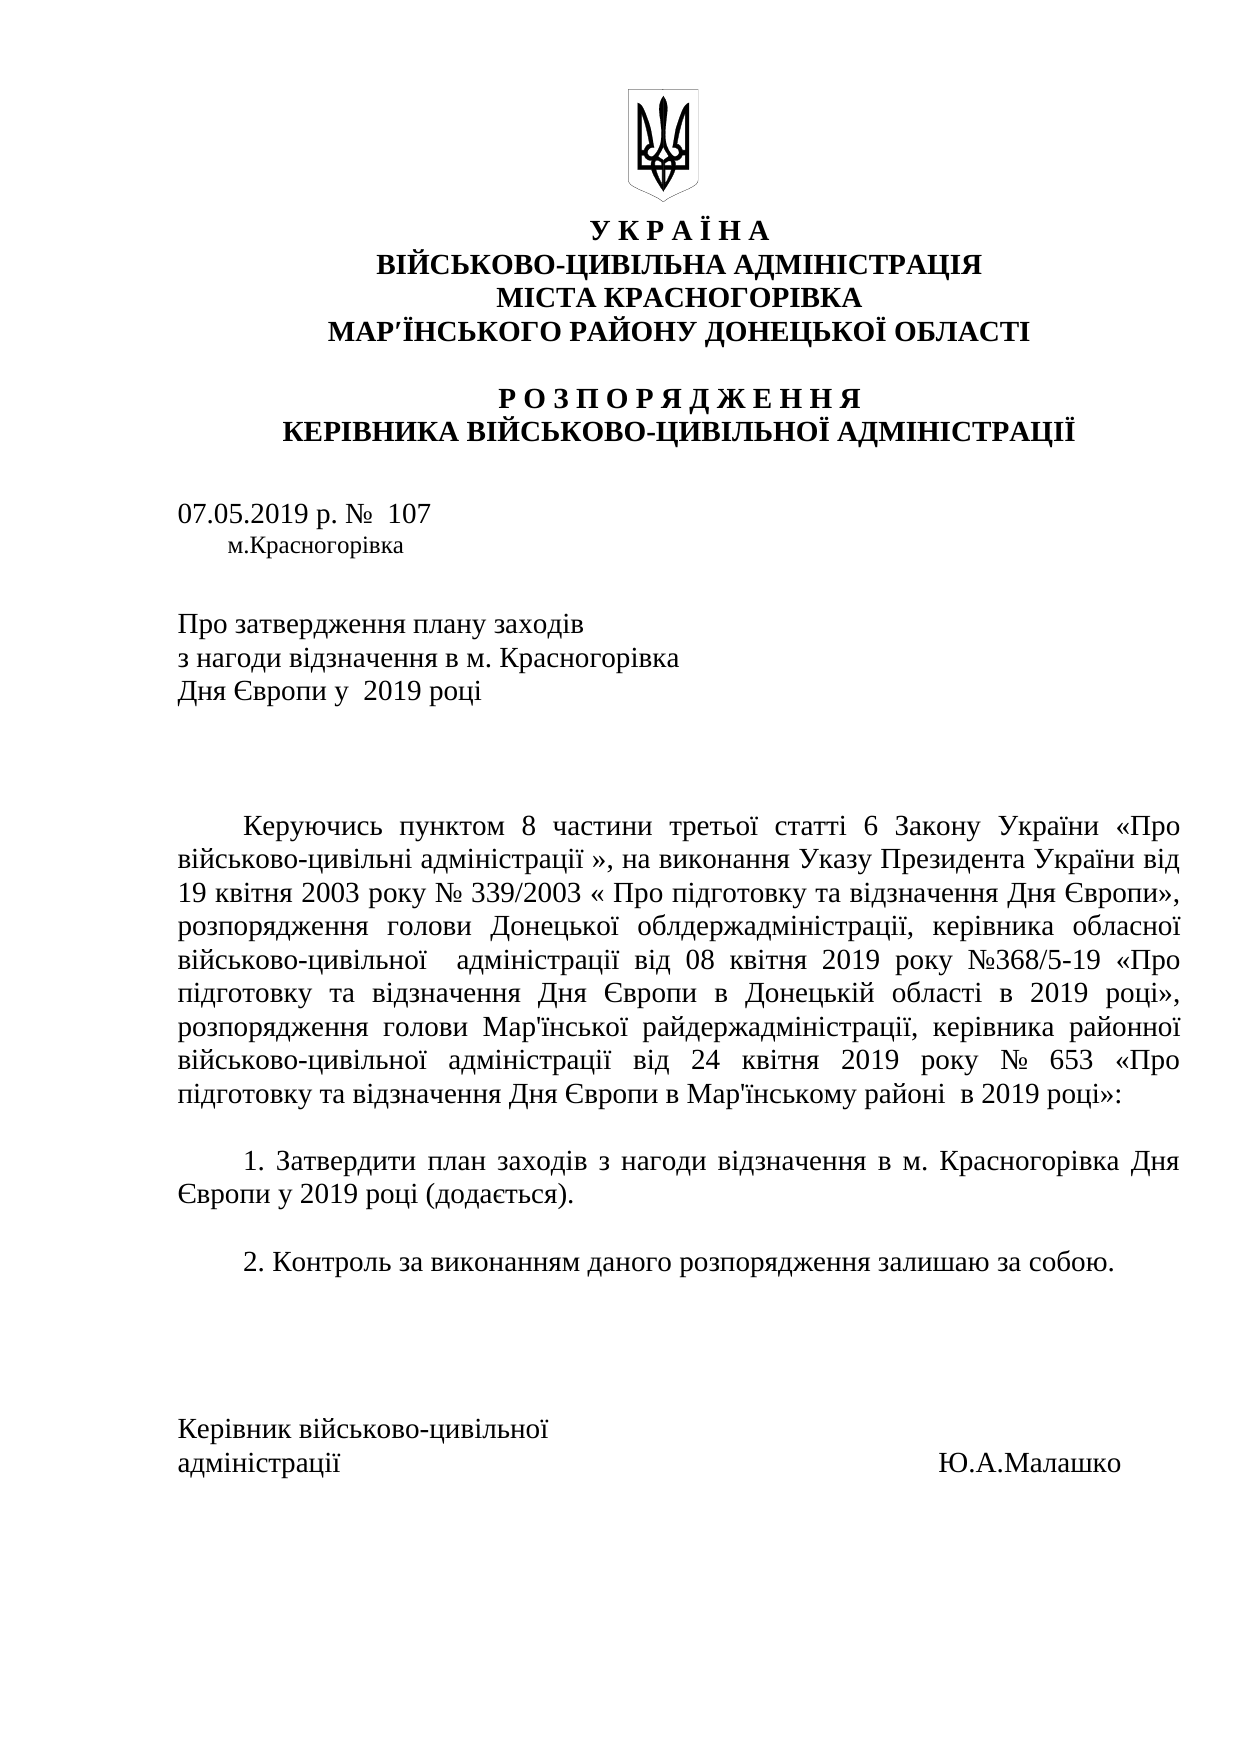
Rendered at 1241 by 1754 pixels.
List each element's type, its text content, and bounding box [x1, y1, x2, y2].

text з нагоди відзначення в м. Красногорівка [177, 640, 1181, 673]
text 07.05.2019 р. № 107 [177, 496, 1181, 530]
text Керуючись пунктом 8 частини третьої статті 6 Закону України «Про військово-цивільні адміністрації », на виконання Указу Президента України від 19 квітня 2003 року № 339/2003 « Про підготовку та відзначення Дня Європи», розпорядження голови Донецької облдержадміністрації, керівника обласної військово-цивільної адміністрації від 08 квітня 2019 року №368/5-19 «Про підготовку та відзначення Дня Європи в Донецькій області в 2019 році», розпорядження голови Мар'їнської райдержадміністрації, керівника районної військово-цивільної адміністрації від 24 квітня 2019 року № 653 «Про підготовку та відзначення Дня Європи в Мар'їнському районі в 2019 році»: [177, 808, 1181, 1109]
text 1. Затвердити план заходів з нагоди відзначення в м. Красногорівка Дня Європи у 2019 році (додається). [177, 1143, 1181, 1210]
text У К Р А Ї Н А [177, 180, 1181, 247]
text 2. Контроль за виконанням даного розпорядження залишаю за собою. [177, 1244, 1181, 1277]
text Дня Європи у 2019 році [177, 673, 1181, 707]
text ВІЙСЬКОВО-ЦИВІЛЬНА АДМІНІСТРАЦІЯ [177, 247, 1181, 280]
text м.Красногорівка [177, 530, 517, 558]
text МІСТА КРАСНОГОРІВКА [177, 280, 1181, 314]
text МАР′ЇНСЬКОГО РАЙОНУ ДОНЕЦЬКОЇ ОБЛАСТІ [177, 314, 1181, 347]
text КЕРІВНИКА ВІЙСЬКОВО-ЦИВІЛЬНОЇ АДМІНІСТРАЦІЇ [177, 414, 1181, 448]
text адміністрації Ю.А.Малашко [177, 1445, 1181, 1478]
text Р О З П О Р Я Д Ж Е Н Н Я [177, 381, 1181, 414]
text Керівник військово-цивільної [177, 1411, 1181, 1445]
text Про затвердження плану заходів [177, 606, 1181, 640]
